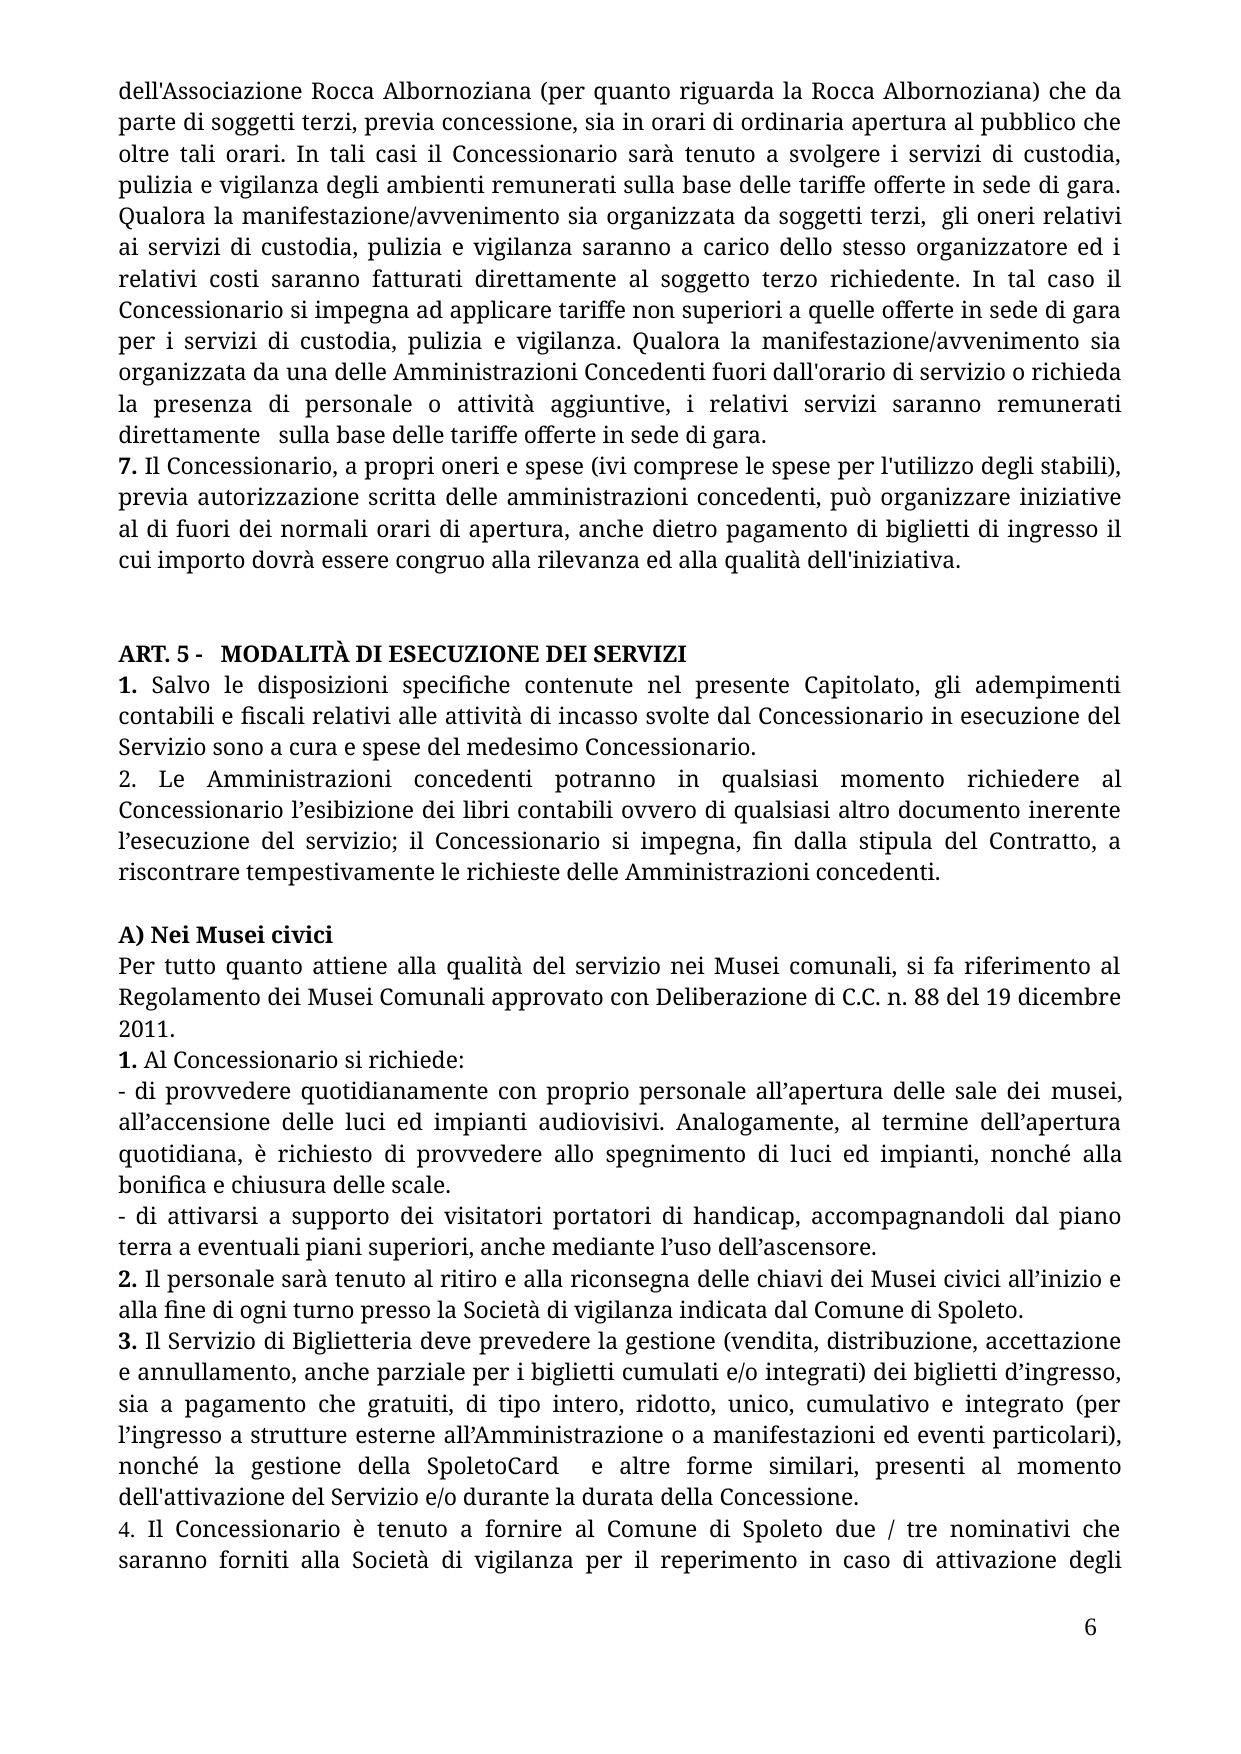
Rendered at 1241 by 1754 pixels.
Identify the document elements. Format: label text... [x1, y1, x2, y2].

text 2. Le Amministrazioni concedenti potranno in qualsiasi momento richiedere al Concessionario l’esibizione dei libri contabili ovvero di qualsiasi altro documento inerente l’esecuzione del servizio; il Concessionario si impegna, fin dalla stipula del Contratto, a riscontrare tempestivamente le richieste delle Amministrazioni concedenti. [118, 762, 1123, 887]
text dell'Associazione Rocca Albornoziana (per quanto riguarda la Rocca Albornoziana) che da parte di soggetti terzi, previa concessione, sia in orari di ordinaria apertura al pubblico che oltre tali orari. In tali casi il Concessionario sarà tenuto a svolgere i servizi di custodia, pulizia e vigilanza degli ambienti remunerati sulla base delle tariffe offerte in sede di gara. Qualora la manifestazione/avvenimento sia organizzata da soggetti terzi, gli oneri relativi ai servizi di custodia, pulizia e vigilanza saranno a carico dello stesso organizzatore ed i relativi costi saranno fatturati direttamente al soggetto terzo richiedente. In tal caso il Concessionario si impegna ad applicare tariffe non superiori a quelle offerte in sede di gara per i servizi di custodia, pulizia e vigilanza. Qualora la manifestazione/avvenimento sia organizzata da una delle Amministrazioni Concedenti fuori dall'orario di servizio o richieda la presenza di personale o attività aggiuntive, i relativi servizi saranno remunerati direttamente sulla base delle tariffe offerte in sede di gara. [118, 75, 1123, 450]
list di provvedere quotidianamente con proprio personale all’apertura delle sale dei musei, all’accensione delle luci ed impianti audiovisivi. Analogamente, al termine dell’apertura quotidiana, è richiesto di provvedere allo spegnimento di luci ed impianti, nonché alla bonifica e chiusura delle scale. [118, 1075, 1123, 1200]
list di attivarsi a supporto dei visitatori portatori di handicap, accompagnandoli dal piano terra a eventuali piani superiori, anche mediante l’uso dell’ascensore. [118, 1200, 1123, 1262]
text A) Nei Musei civici [118, 919, 1123, 950]
text ART. 5 - MODALITÀ DI ESECUZIONE DEI SERVIZI [118, 637, 1123, 669]
text 1. Salvo le disposizioni specifiche contenute nel presente Capitolato, gli adempimenti contabili e fiscali relativi alle attività di incasso svolte dal Concessionario in esecuzione del Servizio sono a cura e spese del medesimo Concessionario. [118, 669, 1123, 762]
text 3. Il Servizio di Biglietteria deve prevedere la gestione (vendita, distribuzione, accettazione e annullamento, anche parziale per i biglietti cumulati e/o integrati) dei biglietti d’ingresso, sia a pagamento che gratuiti, di tipo intero, ridotto, unico, cumulativo e integrato (per l’ingresso a strutture esterne all’Amministrazione o a manifestazioni ed eventi particolari), nonché la gestione della SpoletoCard e altre forme similari, presenti al momento dell'attivazione del Servizio e/o durante la durata della Concessione. [118, 1325, 1123, 1512]
text 4. Il Concessionario è tenuto a fornire al Comune di Spoleto due / tre nominativi che saranno forniti alla Società di vigilanza per il reperimento in caso di attivazione degli [118, 1512, 1123, 1575]
text 7. Il Concessionario, a propri oneri e spese (ivi comprese le spese per l'utilizzo degli stabili), previa autorizzazione scritta delle amministrazioni concedenti, può organizzare iniziative al di fuori dei normali orari di apertura, anche dietro pagamento di biglietti di ingresso il cui importo dovrà essere congruo alla rilevanza ed alla qualità dell'iniziativa. [118, 450, 1123, 575]
text Per tutto quanto attiene alla qualità del servizio nei Musei comunali, si fa riferimento al Regolamento dei Musei Comunali approvato con Deliberazione di C.C. n. 88 del 19 dicembre 2011. [118, 950, 1123, 1044]
text 1. Al Concessionario si richiede: [118, 1044, 1123, 1075]
text 2. Il personale sarà tenuto al ritiro e alla riconsegna delle chiavi dei Musei civici all’inizio e alla fine di ogni turno presso la Società di vigilanza indicata dal Comune di Spoleto. [118, 1262, 1123, 1325]
